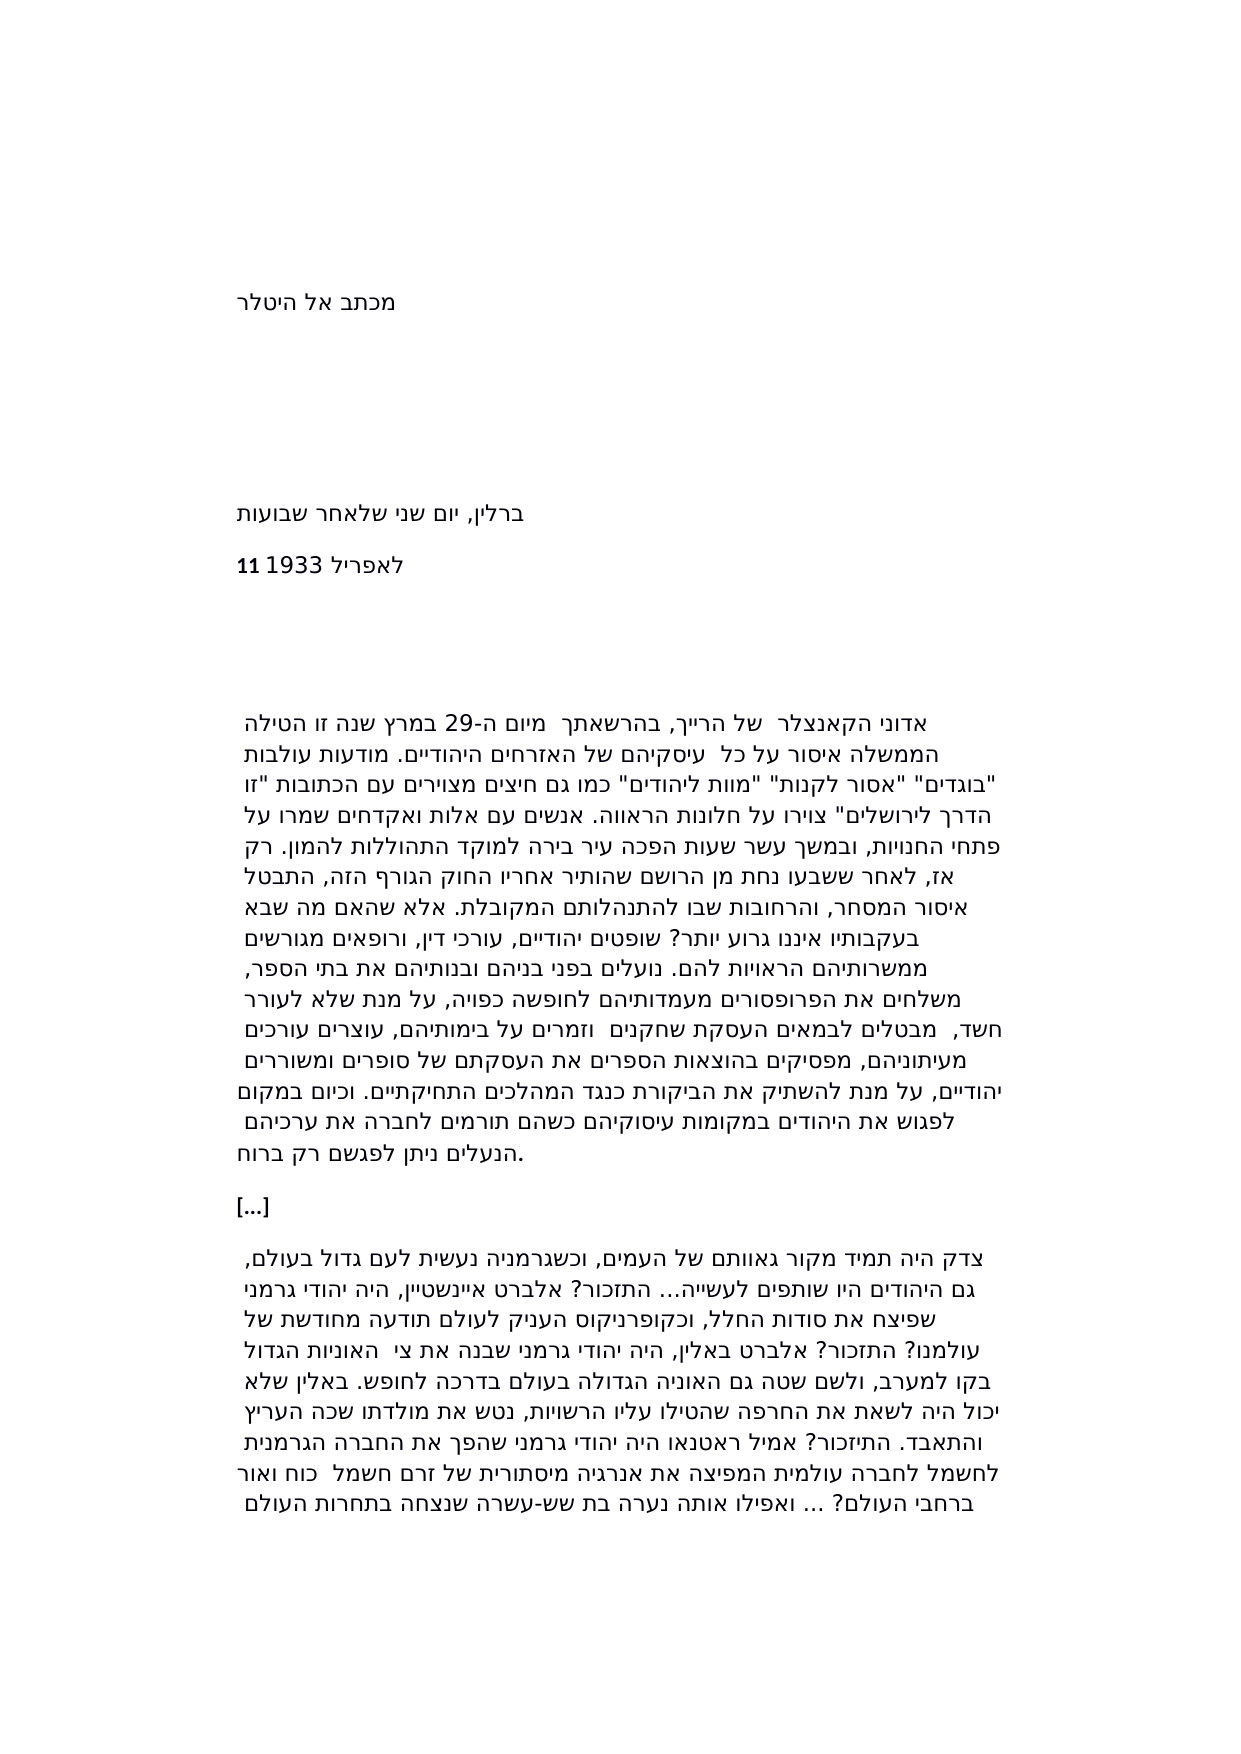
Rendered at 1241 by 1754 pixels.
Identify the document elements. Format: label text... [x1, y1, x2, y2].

text [...] [236, 1192, 1004, 1220]
text אדוני הקאנצלר של הרייך, בהרשאתך מיום ה-29 במרץ שנה זו הטילה הממשלה איסור על כל עיסקיהם של האזרחים היהודיים. מודעות עולבות "בוגדים" "אסור לקנות" "מוות ליהודים" כמו גם חיצים מצוירים עם הכתובות "זו הדרך לירושלים" צוירו על חלונות הראווה. אנשים עם אלות ואקדחים שמרו על פתחי החנויות, ובמשך עשר שעות הפכה עיר בירה למוקד התהוללות להמון. רק אז, לאחר ששבעו נחת מן הרושם שהותיר אחריו החוק הגורף הזה, התבטל איסור המסחר, והרחובות שבו להתנהלותם המקובלת. אלא שהאם מה שבא בעקבותיו איננו גרוע יותר? שופטים יהודיים, עורכי דין, ורופאים מגורשים ממשרותיהם הראויות להם. נועלים בפני בניהם ובנותיהם את בתי הספר, משלחים את הפרופסורים מעמדותיהם לחופשה כפויה, על מנת שלא לעורר חשד, מבטלים לבמאים העסקת שחקנים וזמרים על בימותיהם, עוצרים עורכים מעיתוניהם, מפסיקים בהוצאות הספרים את העסקתם של סופרים ומשוררים יהודיים, על מנת להשתיק את הביקורת כנגד המהלכים התחיקתיים. וכיום במקום לפגוש את היהודים במקומות עיסוקיהם כשהם תורמים לחברה את ערכיהם הנעלים ניתן לפגשם רק ברוח. [236, 710, 1004, 1167]
text ברלין, יום שני שלאחר שבועות [236, 500, 1004, 526]
text צדק היה תמיד מקור גאוותם של העמים, וכשגרמניה נעשית לעם גדול בעולם, גם היהודים היו שותפים לעשייה... התזכור? אלברט איינשטיין, היה יהודי גרמני שפיצח את סודות החלל, וכקופרניקוס העניק לעולם תודעה מחודשת של עולמנו? התזכור? אלברט באלין, היה יהודי גרמני שבנה את צי האוניות הגדול בקו למערב, ולשם שטה גם האוניה הגדולה בעולם בדרכה לחופש. באלין שלא יכול היה לשאת את החרפה שהטילו עליו הרשויות, נטש את מולדתו שכה העריץ והתאבד. התיזכור? אמיל ראטנאו היה יהודי גרמני שהפך את החברה הגרמנית לחשמל לחברה עולמית המפיצה את אנרגיה מיסתורית של זרם חשמל כוח ואור ברחבי העולם? ... ואפילו אותה נערה בת שש-עשרה שנצחה בתחרות העולם בסיף באמשטרדם והביאה נצחון לגרמניה, הייתה נערה יהודיה, בתו של עורך דין, אחד מאותם שכיום מאימים לגרשם מאולמות בתי המשפט והצדק שלנו..... [236, 1245, 1004, 1517]
text 11 לאפריל 1933 [236, 551, 1004, 579]
text מכתב אל היטלר [236, 289, 1004, 316]
